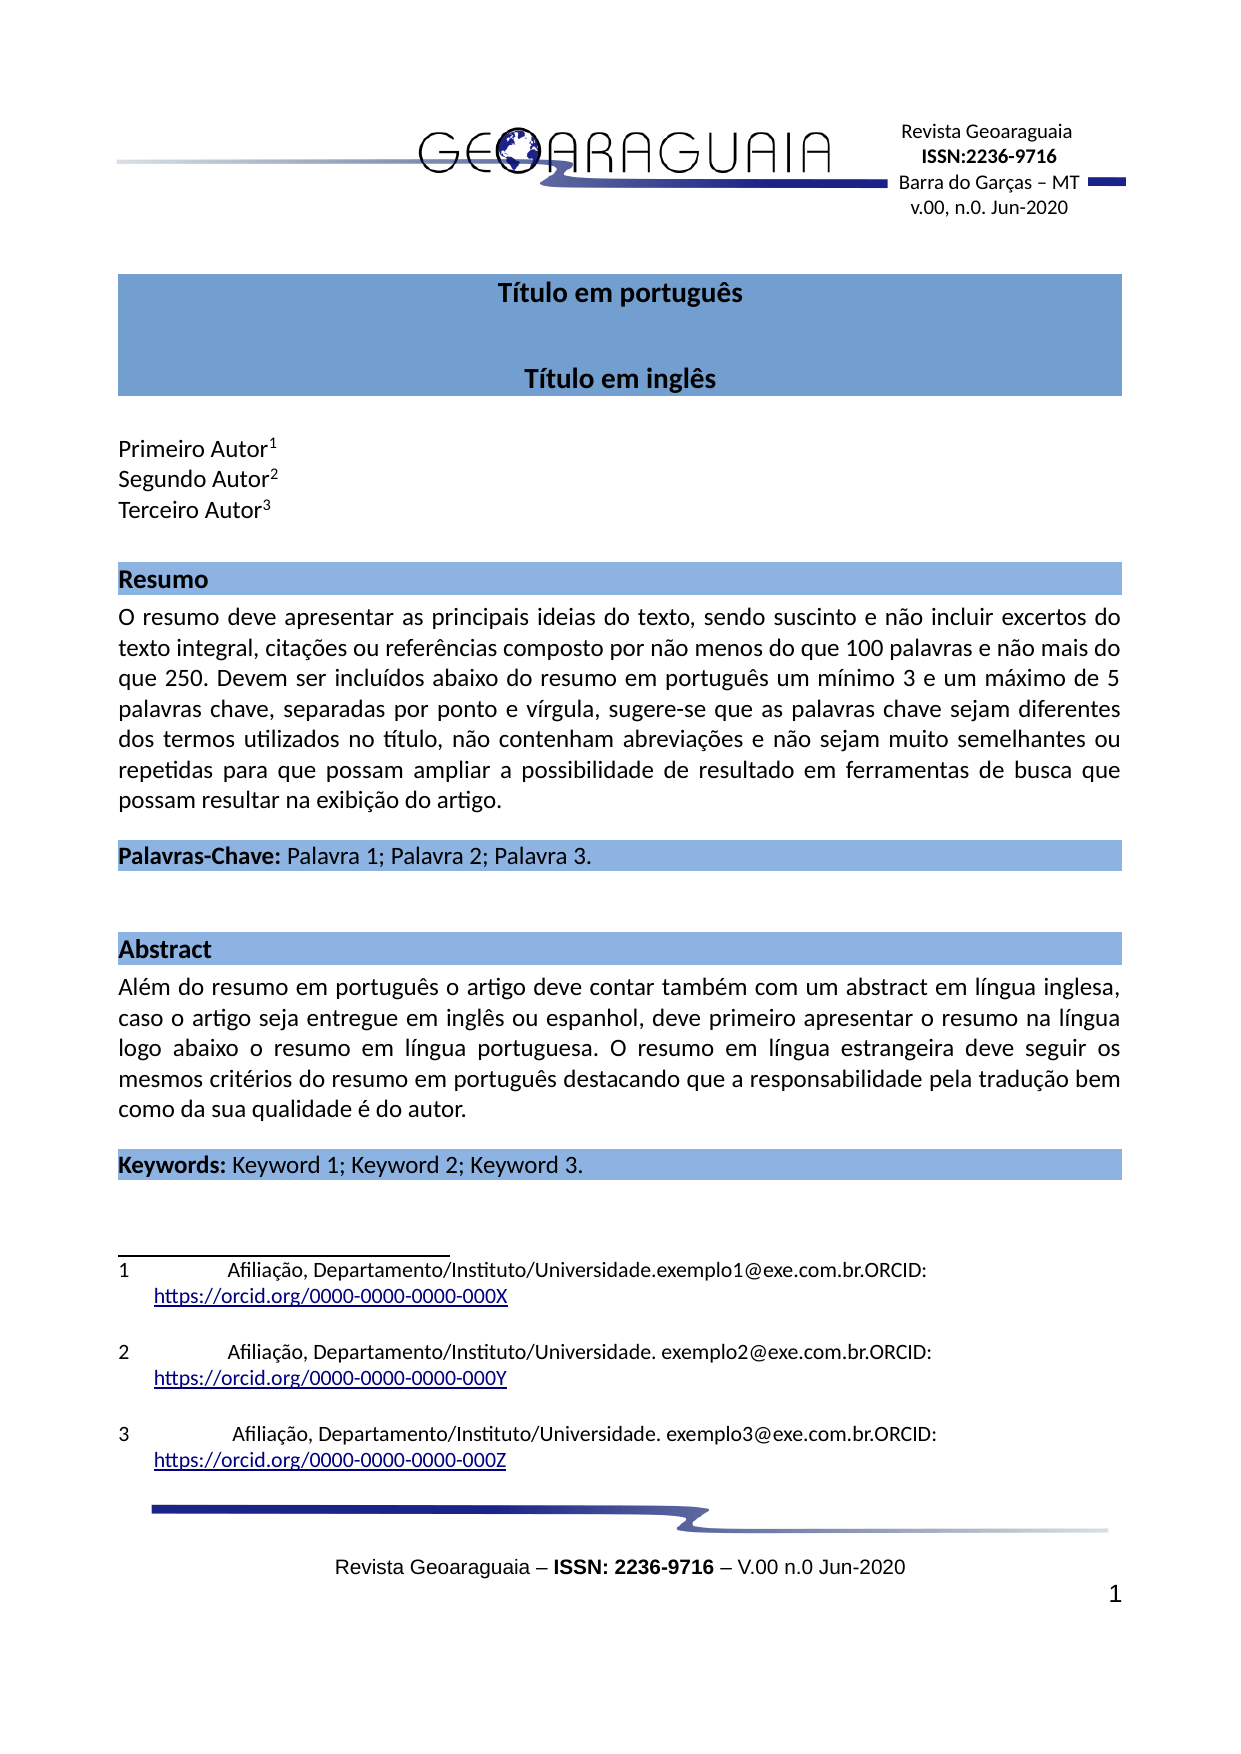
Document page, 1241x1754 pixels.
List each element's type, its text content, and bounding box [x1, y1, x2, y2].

text Afiliação, Departamento/Instituto/Universidade. exemplo2@exe.com.br.ORCID: https://orcid.org/0000-0000-0000-000Y [118, 1338, 1122, 1391]
text Palavras-Chave: Palavra 1; Palavra 2; Palavra 3. [118, 840, 1122, 871]
text O resumo deve apresentar as principais ideias do texto, sendo suscinto e não incluir excertos do texto integral, citações ou referências composto por não menos do que 100 palavras e não mais do que 250. Devem ser incluídos abaixo do resumo em português um mínimo 3 e um máximo de 5 palavras chave, separadas por ponto e vírgula, sugere-se que as palavras chave sejam diferentes dos termos utilizados no título, não contenham abreviações e não sejam muito semelhantes ou repetidas para que possam ampliar a possibilidade de resultado em ferramentas de busca que possam resultar na exibição do artigo. [118, 601, 1122, 815]
text Título em português [118, 274, 1122, 310]
text Keywords: Keyword 1; Keyword 2; Keyword 3. [118, 1149, 1122, 1180]
text Título em inglês [118, 360, 1122, 396]
text Afiliação, Departamento/Instituto/Universidade. exemplo3@exe.com.br.ORCID: https://orcid.org/0000-0000-0000-000Z [118, 1420, 1122, 1473]
text Abstract [118, 932, 1122, 965]
text Terceiro Autor [118, 494, 1122, 524]
text Primeiro Autor [118, 433, 1122, 463]
text Afiliação, Departamento/Instituto/Universidade.exemplo1@exe.com.br.ORCID: https://orcid.org/0000-0000-0000-000X [118, 1256, 1122, 1309]
text Segundo Autor [118, 463, 1122, 494]
text Resumo [118, 562, 1122, 595]
text Além do resumo em português o artigo deve contar também com um abstract em língua inglesa, caso o artigo seja entregue em inglês ou espanhol, deve primeiro apresentar o resumo na língua logo abaixo o resumo em língua portuguesa. O resumo em língua estrangeira deve seguir os mesmos critérios do resumo em português destacando que a responsabilidade pela tradução bem como da sua qualidade é do autor. [118, 972, 1122, 1124]
